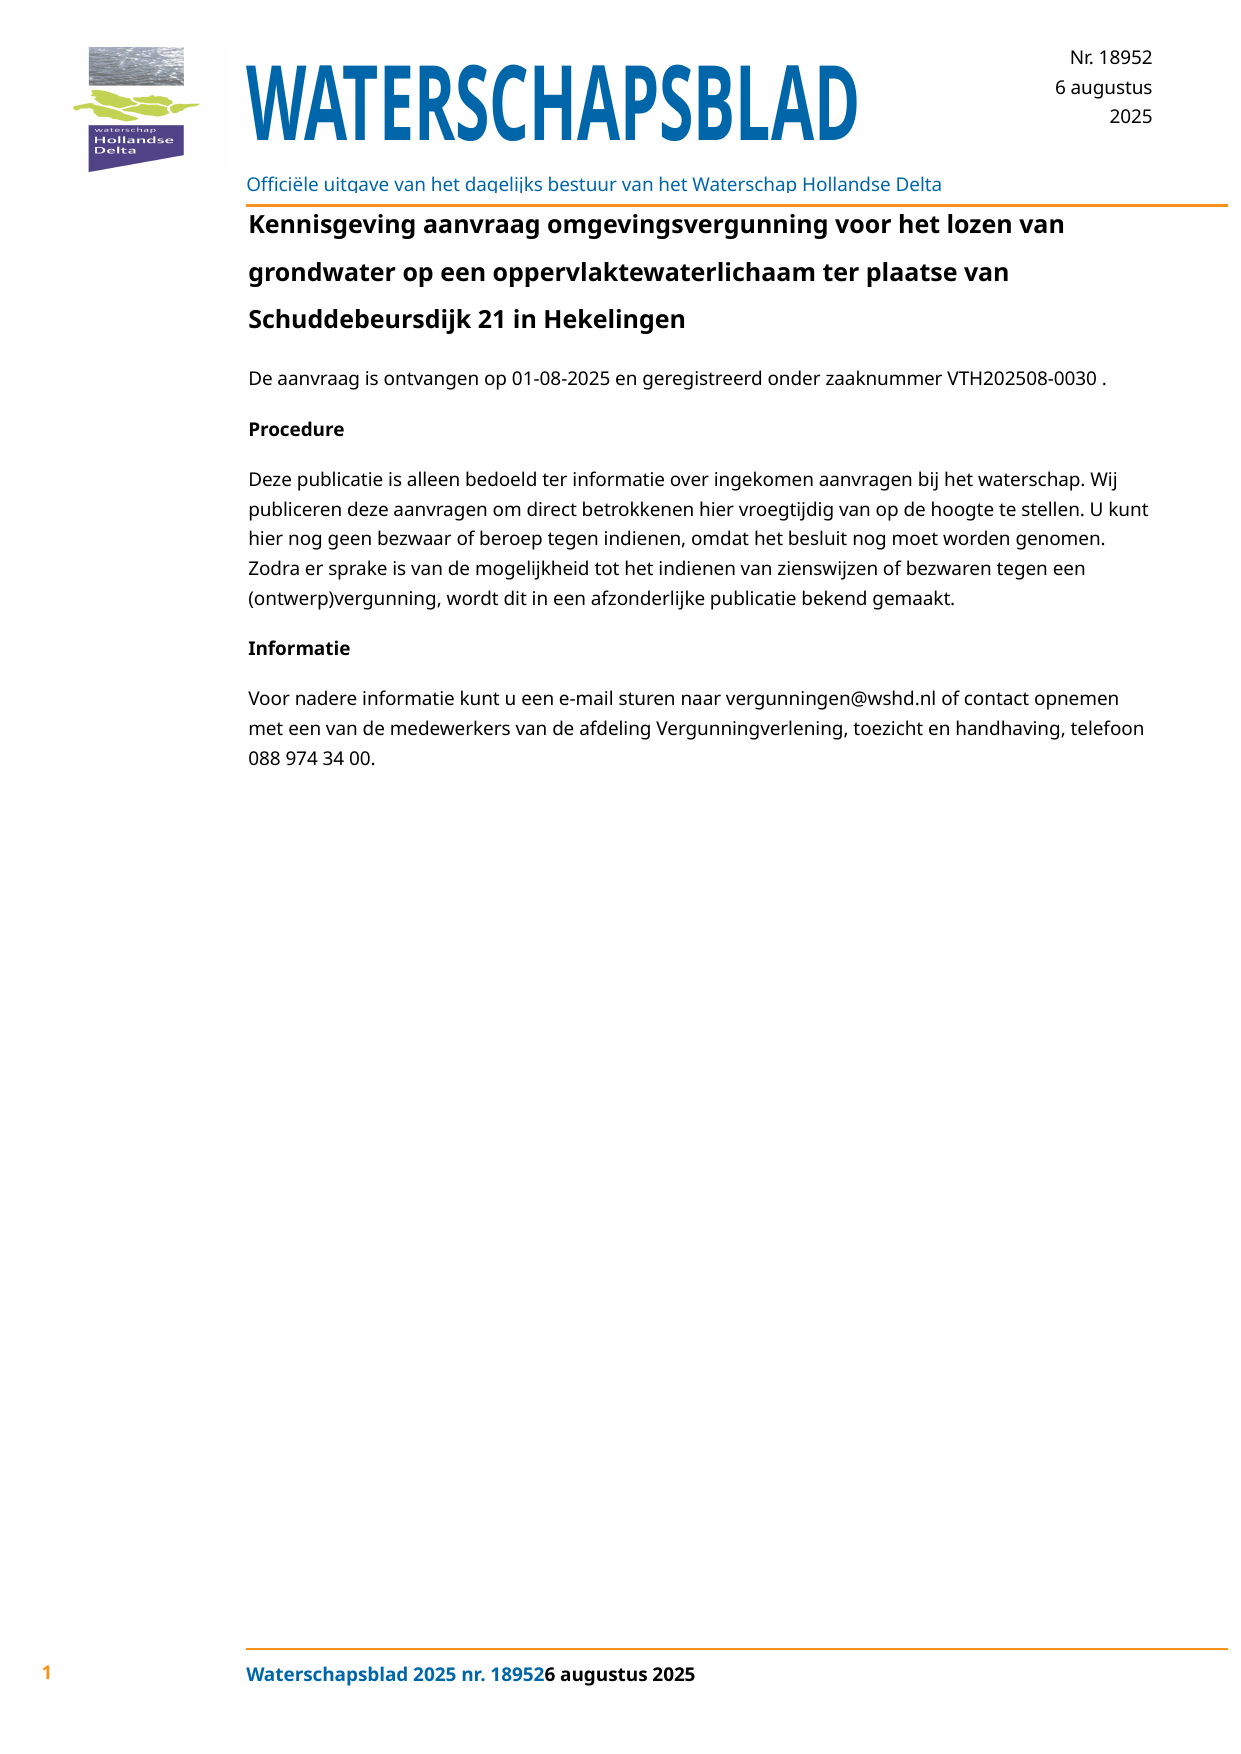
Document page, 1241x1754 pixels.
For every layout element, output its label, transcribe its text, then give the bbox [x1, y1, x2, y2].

text De aanvraag is ontvangen op 01-08-2025 en geregistreerd onder zaaknummer VTH202508-0030 . [248, 366, 1152, 391]
text Deze publicatie is alleen bedoeld ter informatie over ingekomen aanvragen bij het waterschap. Wij publiceren deze aanvragen om direct betrokkenen hier vroegtijdig van op de hoogte te stellen. U kunt hier nog geen bezwaar of beroep tegen indienen, omdat het besluit nog moet worden genomen. Zodra er sprake is van de mogelijkheid tot het indienen van zienswijzen of bezwaren tegen een (ontwerp)vergunning, wordt dit in een afzonderlijke publicatie bekend gemaakt. [248, 466, 1152, 610]
text Informatie [248, 635, 1152, 661]
text Voor nadere informatie kunt u een e-mail sturen naar vergunningen@wshd.nl of contact opnemen met een van de medewerkers van de afdeling Vergunningverlening, toezicht en handhaving, telefoon 088 974 34 00. [248, 686, 1152, 770]
picture [41, 47, 231, 172]
text Procedure [248, 416, 1152, 442]
text Kennisgeving aanvraag omgevingsvergunning voor het lozen van grondwater op een oppervlaktewaterlichaam ter plaatse van Schuddebeursdijk 21 in Hekelingen [248, 207, 1152, 336]
